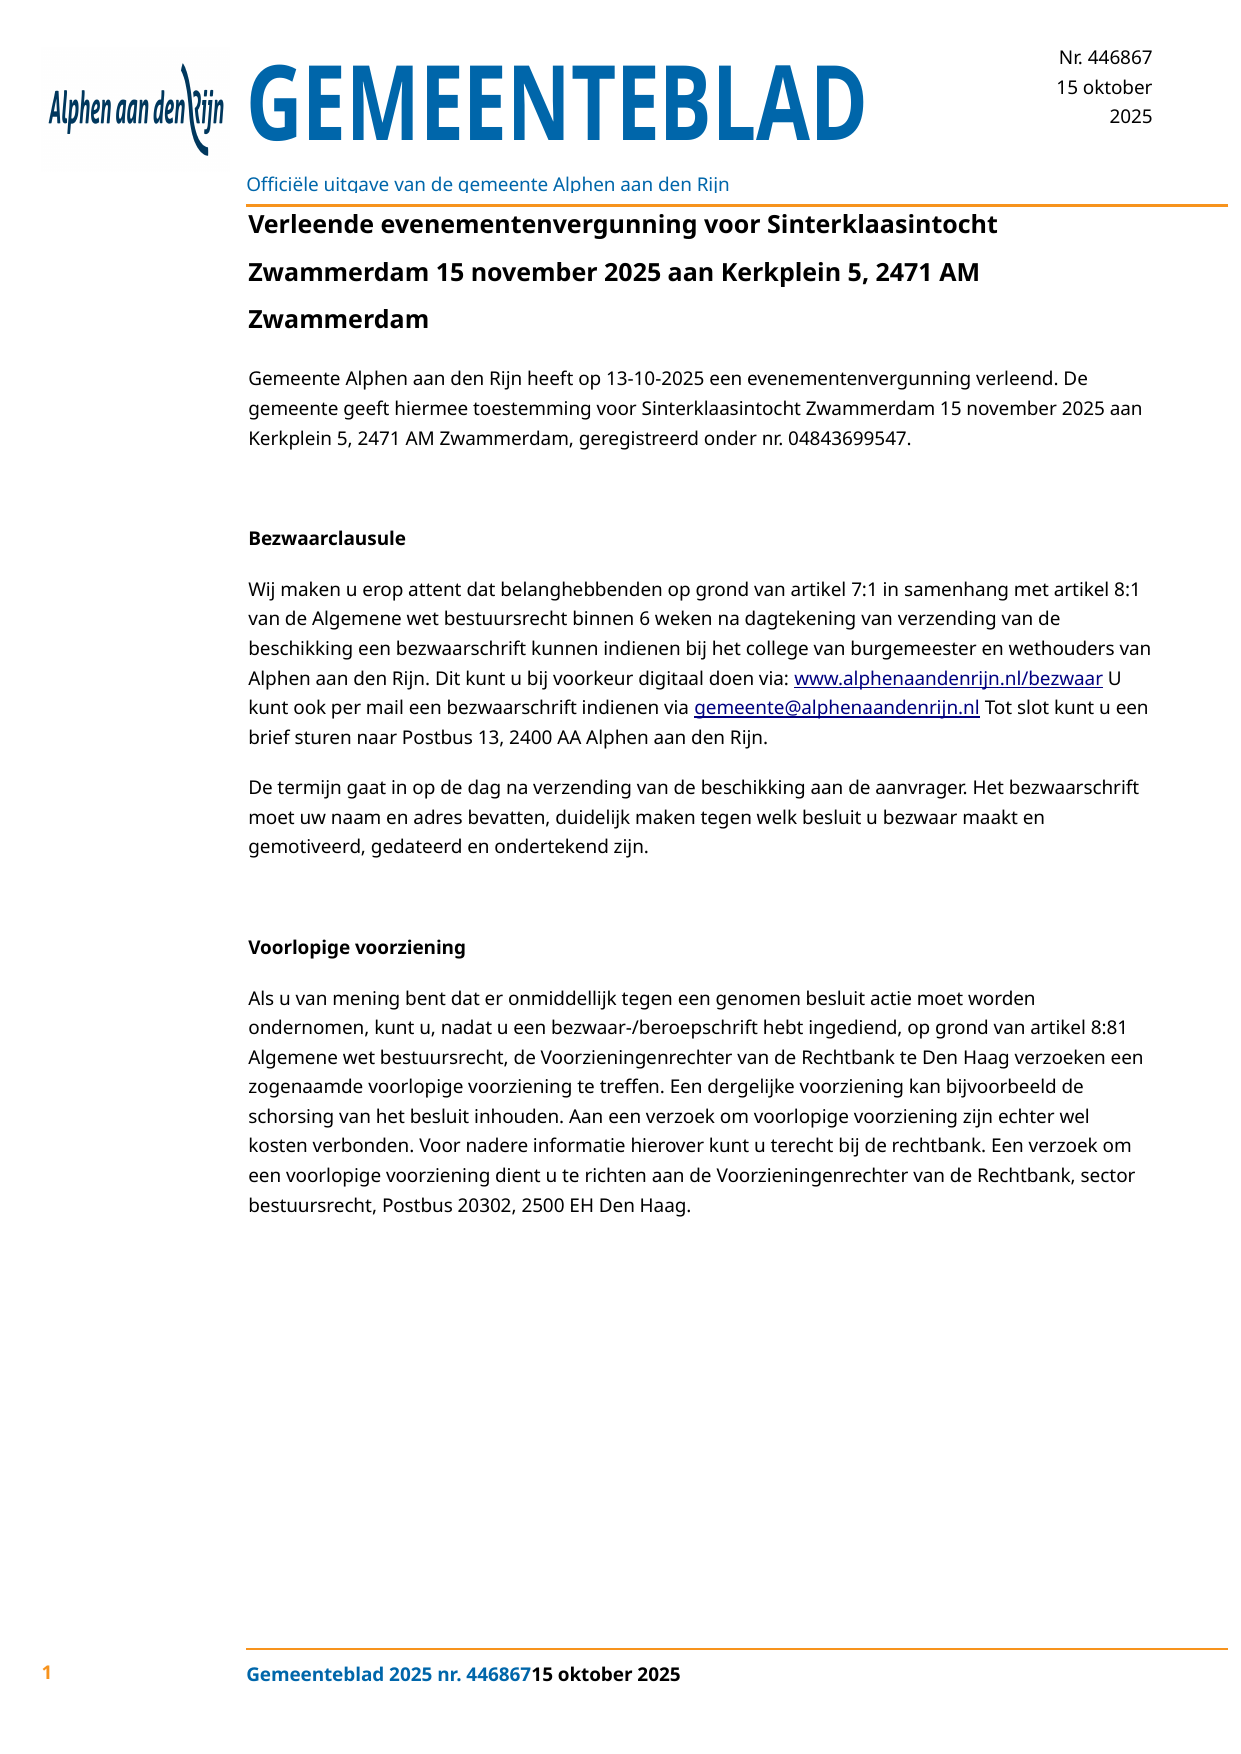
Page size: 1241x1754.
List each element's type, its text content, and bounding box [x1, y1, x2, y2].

text Verleende evenementenvergunning voor Sinterklaasintocht Zwammerdam 15 november 2025 aan Kerkplein 5, 2471 AM Zwammerdam [248, 207, 1152, 336]
text De termijn gaat in op de dag na verzending van de beschikking aan de aanvrager. Het bezwaarschrift moet uw naam en adres bevatten, duidelijk maken tegen welk besluit u bezwaar maakt en gemotiveerd, gedateerd en ondertekend zijn. [248, 774, 1152, 859]
text Voorlopige voorziening [248, 934, 1152, 960]
text Wij maken u erop attent dat belanghebbenden op grond van artikel 7:1 in samenhang met artikel 8:1 van de Algemene wet bestuursrecht binnen 6 weken na dagtekening van verzending van de beschikking een bezwaarschrift kunnen indienen bij het college van burgemeester en wethouders van Alphen aan den Rijn. Dit kunt u bij voorkeur digitaal doen via: www.alphenaandenrijn.nl/bezwaar U kunt ook per mail een bezwaarschrift indienen via gemeente@alphenaandenrijn.nl Tot slot kunt u een brief sturen naar Postbus 13, 2400 AA Alphen aan den Rijn. [248, 576, 1152, 749]
text Bezwaarclausule [248, 526, 1152, 551]
picture [41, 47, 231, 172]
text Gemeente Alphen aan den Rijn heeft op 13-10-2025 een evenementenvergunning verleend. De gemeente geeft hiermee toestemming voor Sinterklaasintocht Zwammerdam 15 november 2025 aan Kerkplein 5, 2471 AM Zwammerdam, geregistreerd onder nr. 04843699547. [248, 366, 1152, 450]
text Als u van mening bent dat er onmiddellijk tegen een genomen besluit actie moet worden ondernomen, kunt u, nadat u een bezwaar-/beroepschrift hebt ingediend, op grond van artikel 8:81 Algemene wet bestuursrecht, de Voorzieningenrechter van de Rechtbank te Den Haag verzoeken een zogenaamde voorlopige voorziening te treffen. Een dergelijke voorziening kan bijvoorbeeld de schorsing van het besluit inhouden. Aan een verzoek om voorlopige voorziening zijn echter wel kosten verbonden. Voor nadere informatie hierover kunt u terecht bij de rechtbank. Een verzoek om een voorlopige voorziening dient u te richten aan de Voorzieningenrechter van de Rechtbank, sector bestuursrecht, Postbus 20302, 2500 EH Den Haag. [248, 985, 1152, 1217]
